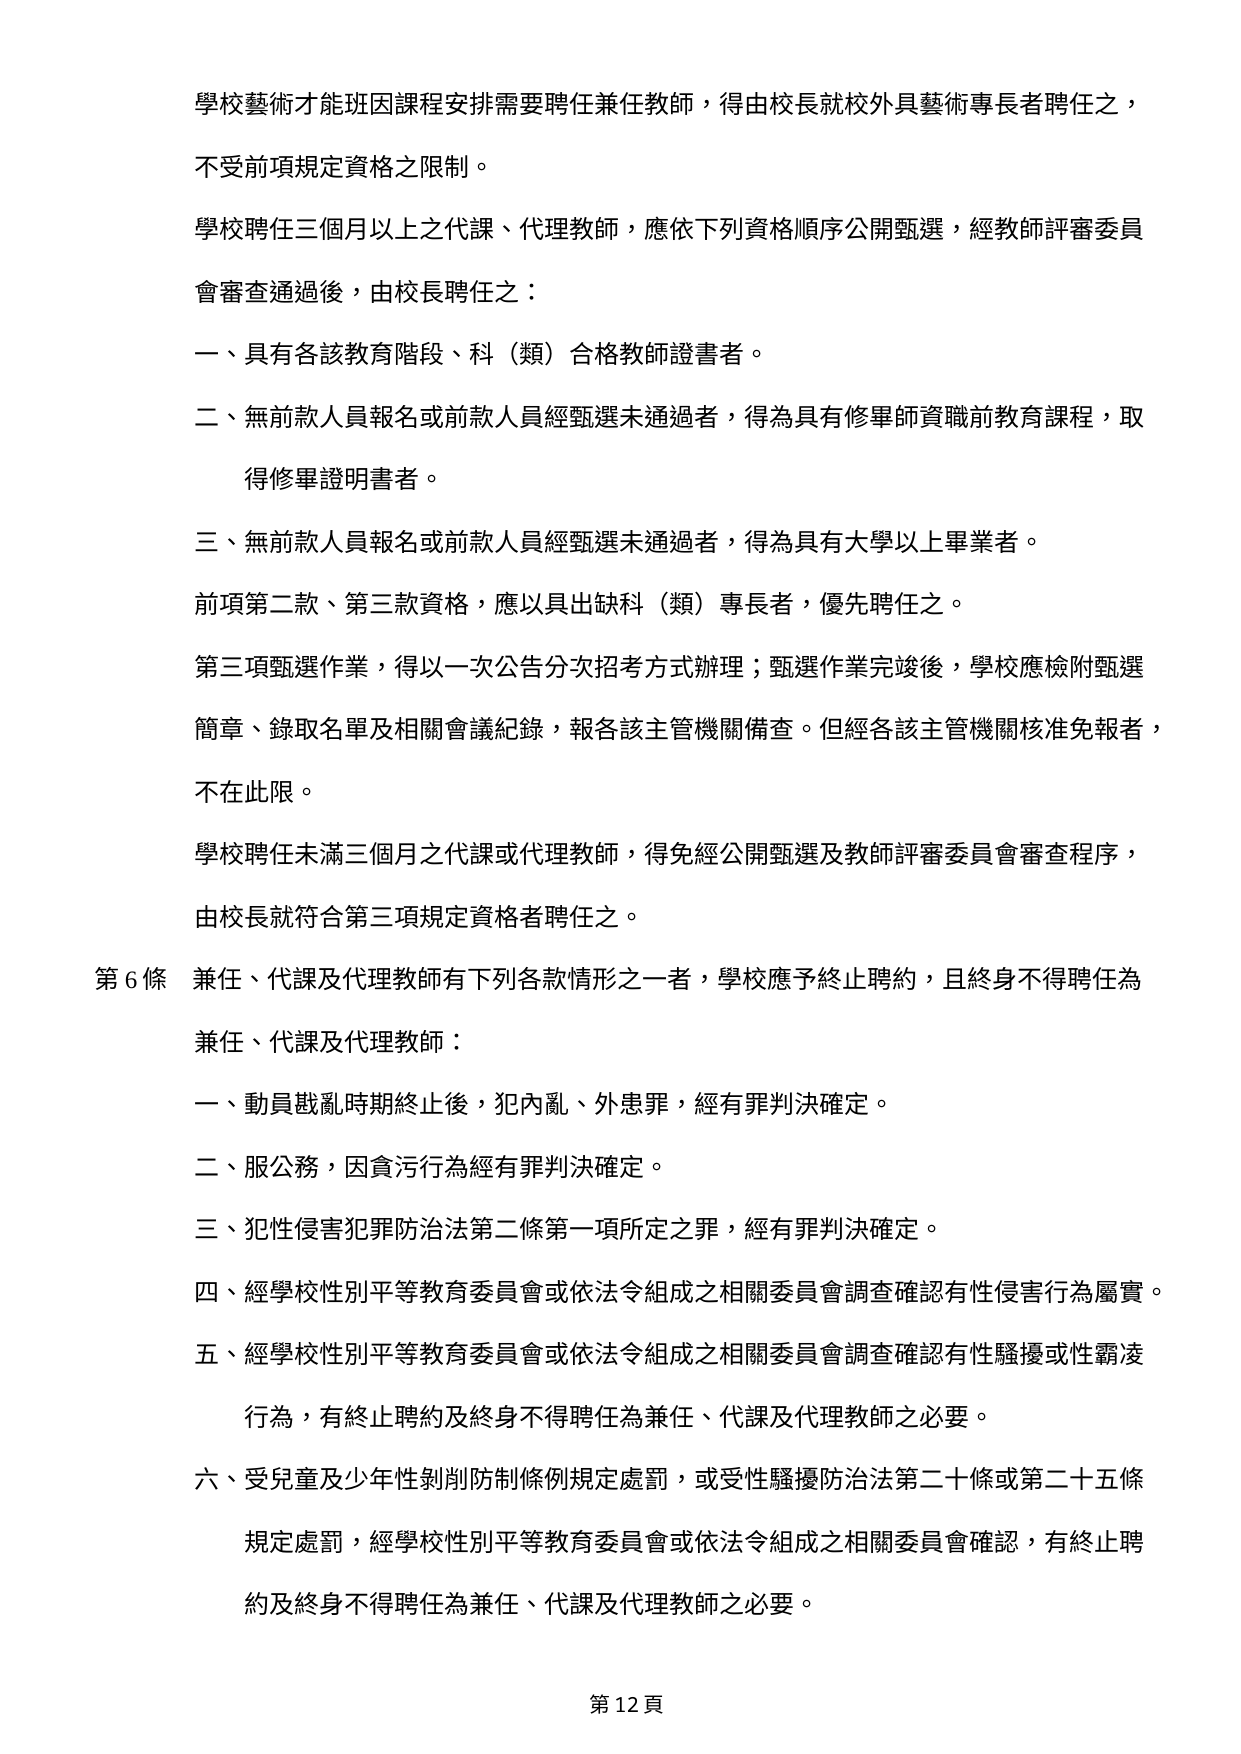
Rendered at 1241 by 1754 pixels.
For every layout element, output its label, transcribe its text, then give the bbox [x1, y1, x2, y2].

text 五、經學校性別平等教育委員會或依法令組成之相關委員會調查確認有性騷擾或性霸凌行為，有終止聘約及終身不得聘任為兼任、代課及代理教師之必要。 [194, 1311, 1146, 1436]
text 二、服公務，因貪污行為經有罪判決確定。 [94, 1124, 1146, 1186]
text 三、犯性侵害犯罪防治法第二條第一項所定之罪，經有罪判決確定。 [94, 1186, 1146, 1249]
text 三、無前款人員報名或前款人員經甄選未通過者，得為具有大學以上畢業者。 [94, 499, 1146, 561]
text 一、具有各該教育階段、科（類）合格教師證書者。 [94, 311, 1146, 374]
text 第三項甄選作業，得以一次公告分次招考方式辦理；甄選作業完竣後，學校應檢附甄選簡章、錄取名單及相關會議紀錄，報各該主管機關備查。但經各該主管機關核准免報者，不在此限。 [194, 624, 1146, 811]
text 第6條 兼任、代課及代理教師有下列各款情形之一者，學校應予終止聘約，且終身不得聘任為兼任、代課及代理教師： [94, 936, 1146, 1061]
text 學校聘任未滿三個月之代課或代理教師，得免經公開甄選及教師評審委員會審查程序，由校長就符合第三項規定資格者聘任之。 [194, 811, 1146, 936]
text 一、動員戡亂時期終止後，犯內亂、外患罪，經有罪判決確定。 [94, 1061, 1146, 1124]
text 四、經學校性別平等教育委員會或依法令組成之相關委員會調查確認有性侵害行為屬實。 [194, 1249, 1146, 1311]
text 前項第二款、第三款資格，應以具出缺科（類）專長者，優先聘任之。 [94, 561, 1146, 624]
text 二、無前款人員報名或前款人員經甄選未通過者，得為具有修畢師資職前教育課程，取得修畢證明書者。 [194, 374, 1146, 499]
text 學校藝術才能班因課程安排需要聘任兼任教師，得由校長就校外具藝術專長者聘任之，不受前項規定資格之限制。 [194, 61, 1146, 186]
text 六、受兒童及少年性剝削防制條例規定處罰，或受性騷擾防治法第二十條或第二十五條規定處罰，經學校性別平等教育委員會或依法令組成之相關委員會確認，有終止聘約及終身不得聘任為兼任、代課及代理教師之必要。 [194, 1436, 1146, 1624]
text 學校聘任三個月以上之代課、代理教師，應依下列資格順序公開甄選，經教師評審委員會審查通過後，由校長聘任之： [194, 186, 1146, 311]
